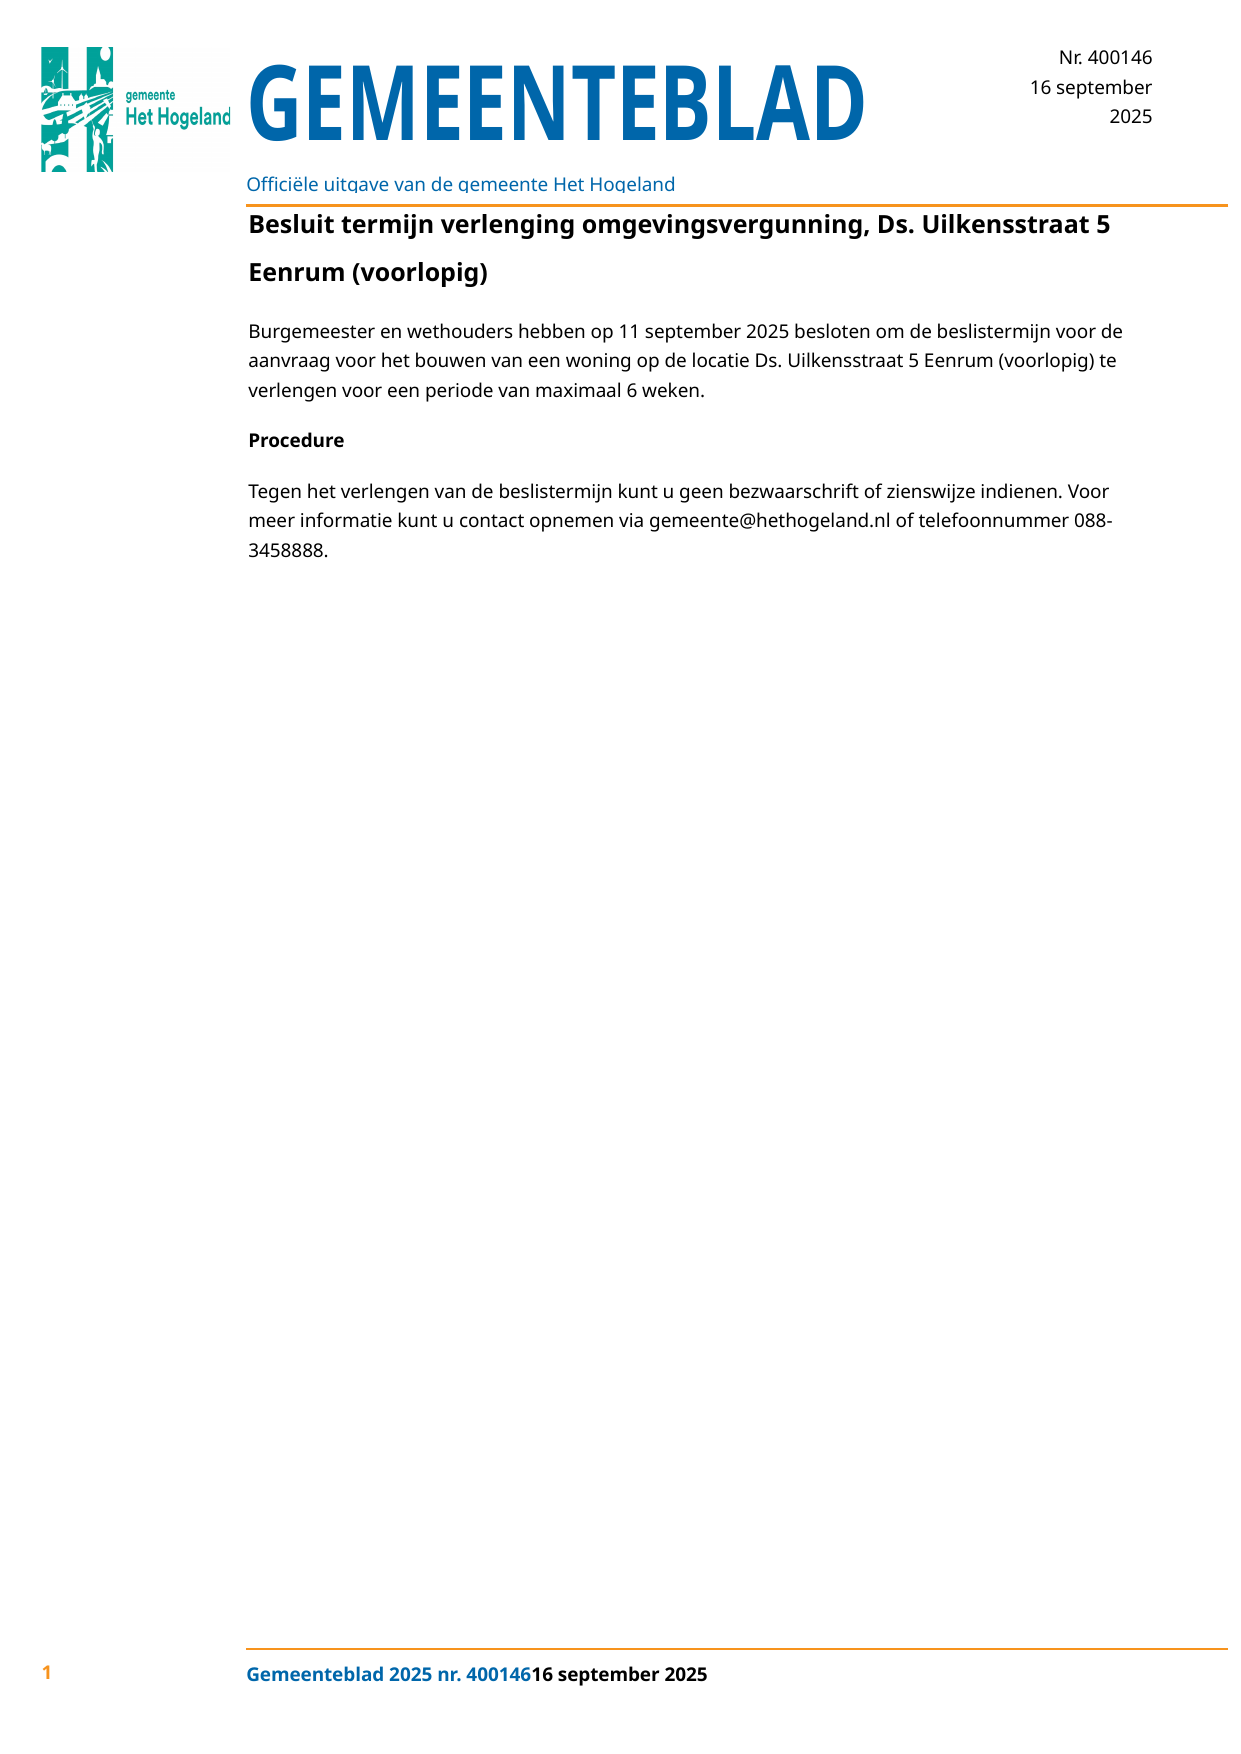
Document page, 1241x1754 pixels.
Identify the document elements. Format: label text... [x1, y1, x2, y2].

picture [41, 47, 231, 172]
text Procedure [248, 427, 1152, 453]
text Besluit termijn verlenging omgevingsvergunning, Ds. Uilkensstraat 5 Eenrum (voorlopig) [248, 207, 1152, 288]
text Tegen het verlengen van de beslistermijn kunt u geen bezwaarschrift of zienswijze indienen. Voor meer informatie kunt u contact opnemen via gemeente@hethogeland.nl of telefoonnummer 088-3458888. [248, 478, 1152, 563]
text Burgemeester en wethouders hebben op 11 september 2025 besloten om de beslistermijn voor de aanvraag voor het bouwen van een woning op de locatie Ds. Uilkensstraat 5 Eenrum (voorlopig) te verlengen voor een periode van maximaal 6 weken. [248, 318, 1152, 403]
